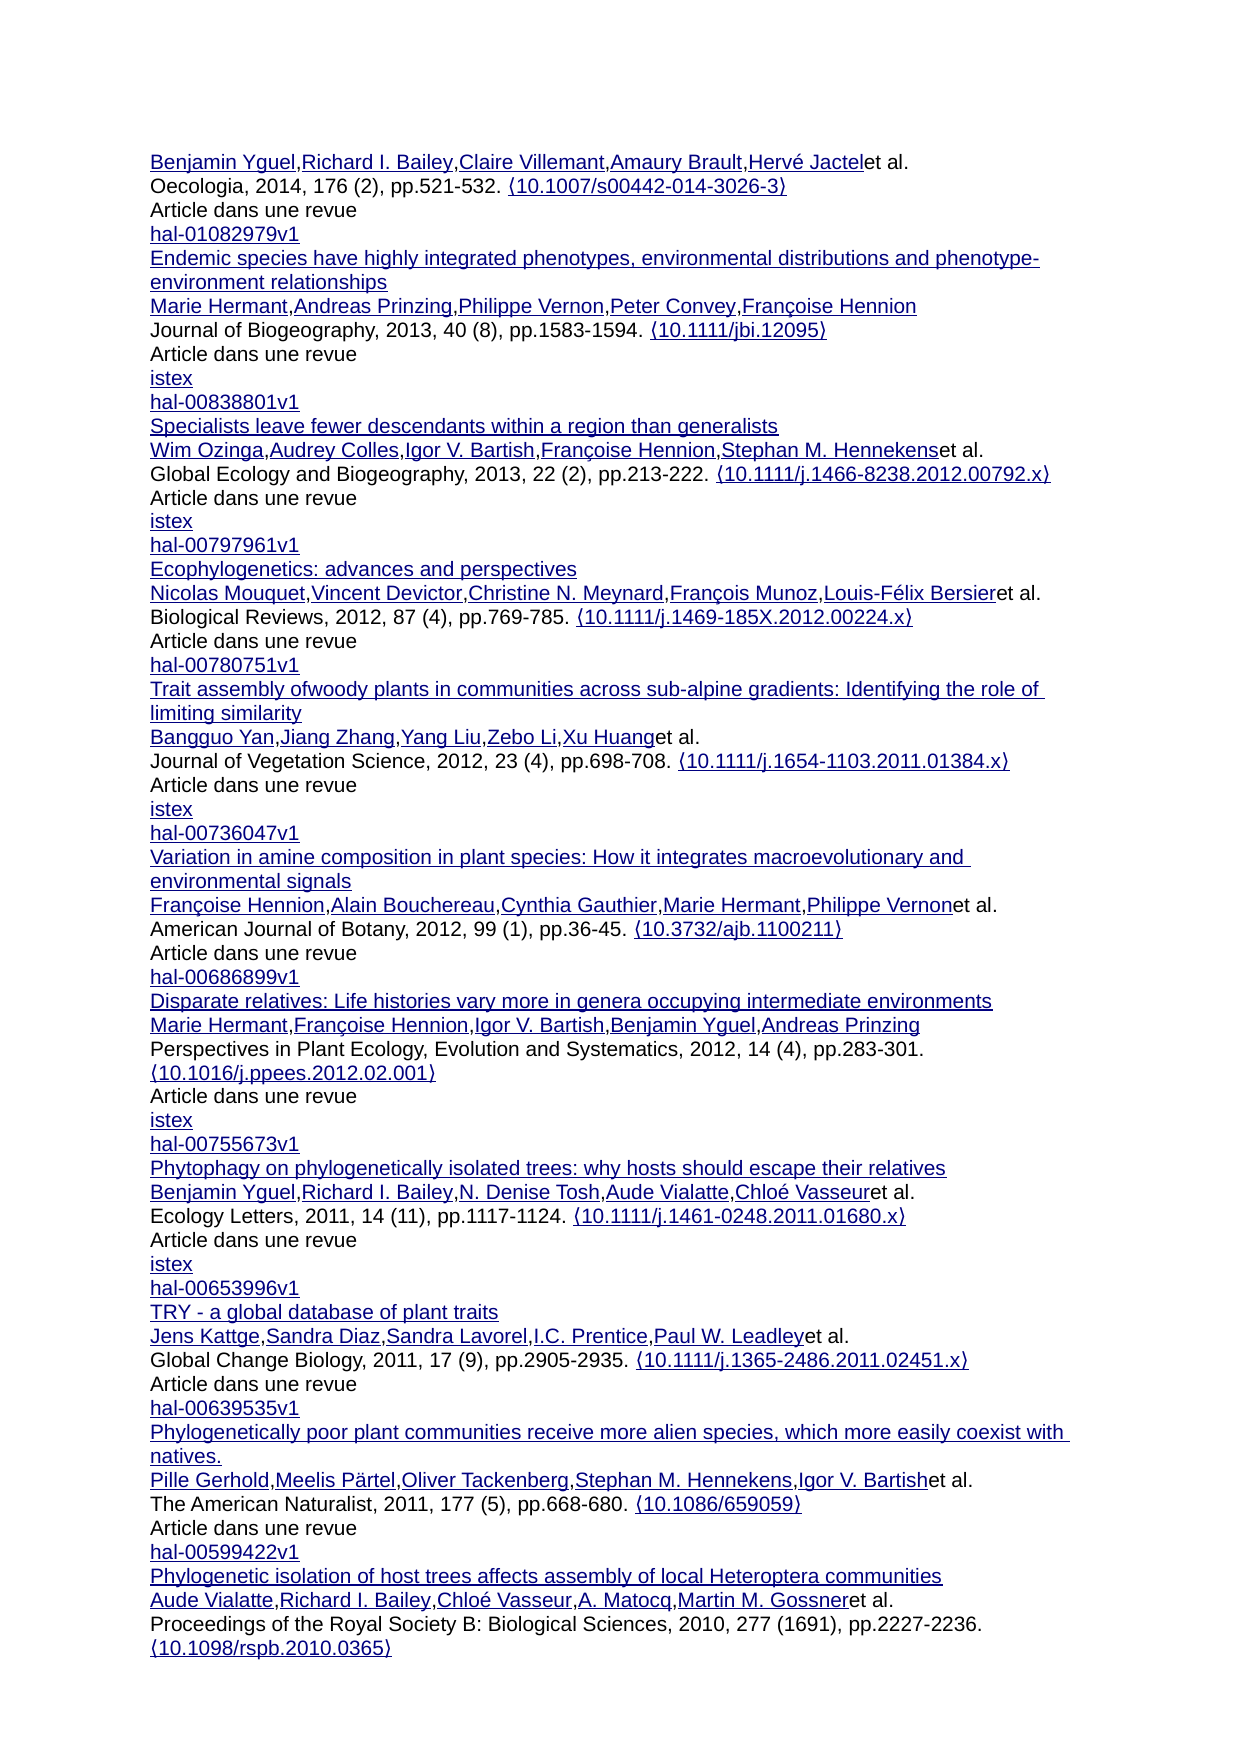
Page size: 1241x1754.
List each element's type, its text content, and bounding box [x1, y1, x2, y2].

table_cell Trait assembly ofwoody plants in communities across sub-alpine gradients: Identifying the role of limiting similarity Bangguo Yan,Jiang Zhang,Yang Liu,Zebo Li,Xu Huanget al. Journal of Vegetation Science, 2012, 23 (4), pp.698-708. ⟨10.1111/j.1654-1103.2011.01384.x⟩ Article dans une revue istex hal-00736047v1 [150, 677, 1090, 845]
table_cell Ecophylogenetics: advances and perspectives Nicolas Mouquet,Vincent Devictor,Christine N. Meynard,François Munoz,Louis-Félix Bersieret al. Biological Reviews, 2012, 87 (4), pp.769-785. ⟨10.1111/j.1469-185X.2012.00224.x⟩ Article dans une revue hal-00780751v1 [150, 557, 1090, 677]
table_cell Variation in amine composition in plant species: How it integrates macroevolutionary and environmental signals Françoise Hennion,Alain Bouchereau,Cynthia Gauthier,Marie Hermant,Philippe Vernonet al. American Journal of Botany, 2012, 99 (1), pp.36-45. ⟨10.3732/ajb.1100211⟩ Article dans une revue hal-00686899v1 [150, 845, 1090, 988]
table_cell Benjamin Yguel,Richard I. Bailey,Claire Villemant,Amaury Brault,Hervé Jactelet al. Oecologia, 2014, 176 (2), pp.521-532. ⟨10.1007/s00442-014-3026-3⟩ Article dans une revue hal-01082979v1 [150, 150, 1090, 246]
table_cell Phytophagy on phylogenetically isolated trees: why hosts should escape their relatives Benjamin Yguel,Richard I. Bailey,N. Denise Tosh,Aude Vialatte,Chloé Vasseuret al. Ecology Letters, 2011, 14 (11), pp.1117-1124. ⟨10.1111/j.1461-0248.2011.01680.x⟩ Article dans une revue istex hal-00653996v1 [150, 1156, 1090, 1300]
table_cell Phylogenetic isolation of host trees affects assembly of local Heteroptera communities Aude Vialatte,Richard I. Bailey,Chloé Vasseur,A. Matocq,Martin M. Gossneret al. Proceedings of the Royal Society B: Biological Sciences, 2010, 277 (1691), pp.2227-2236. ⟨10.1098/rspb.2010.0365⟩ [150, 1564, 1090, 1659]
table_cell Specialists leave fewer descendants within a region than generalists Wim Ozinga,Audrey Colles,Igor V. Bartish,Françoise Hennion,Stephan M. Hennekenset al. Global Ecology and Biogeography, 2013, 22 (2), pp.213-222. ⟨10.1111/j.1466-8238.2012.00792.x⟩ Article dans une revue istex hal-00797961v1 [150, 414, 1090, 557]
table_cell TRY - a global database of plant traits Jens Kattge,Sandra Diaz,Sandra Lavorel,I.C. Prentice,Paul W. Leadleyet al. Global Change Biology, 2011, 17 (9), pp.2905-2935. ⟨10.1111/j.1365-2486.2011.02451.x⟩ Article dans une revue hal-00639535v1 [150, 1300, 1090, 1420]
table_cell Endemic species have highly integrated phenotypes, environmental distributions and phenotype-environment relationships Marie Hermant,Andreas Prinzing,Philippe Vernon,Peter Convey,Françoise Hennion Journal of Biogeography, 2013, 40 (8), pp.1583-1594. ⟨10.1111/jbi.12095⟩ Article dans une revue istex hal-00838801v1 [150, 246, 1090, 413]
table_cell Phylogenetically poor plant communities receive more alien species, which more easily coexist with natives. Pille Gerhold,Meelis Pärtel,Oliver Tackenberg,Stephan M. Hennekens,Igor V. Bartishet al. The American Naturalist, 2011, 177 (5), pp.668-680. ⟨10.1086/659059⟩ Article dans une revue hal-00599422v1 [150, 1420, 1090, 1563]
table_cell Disparate relatives: Life histories vary more in genera occupying intermediate environments Marie Hermant,Françoise Hennion,Igor V. Bartish,Benjamin Yguel,Andreas Prinzing Perspectives in Plant Ecology, Evolution and Systematics, 2012, 14 (4), pp.283-301. ⟨10.1016/j.ppees.2012.02.001⟩ Article dans une revue istex hal-00755673v1 [150, 989, 1090, 1156]
